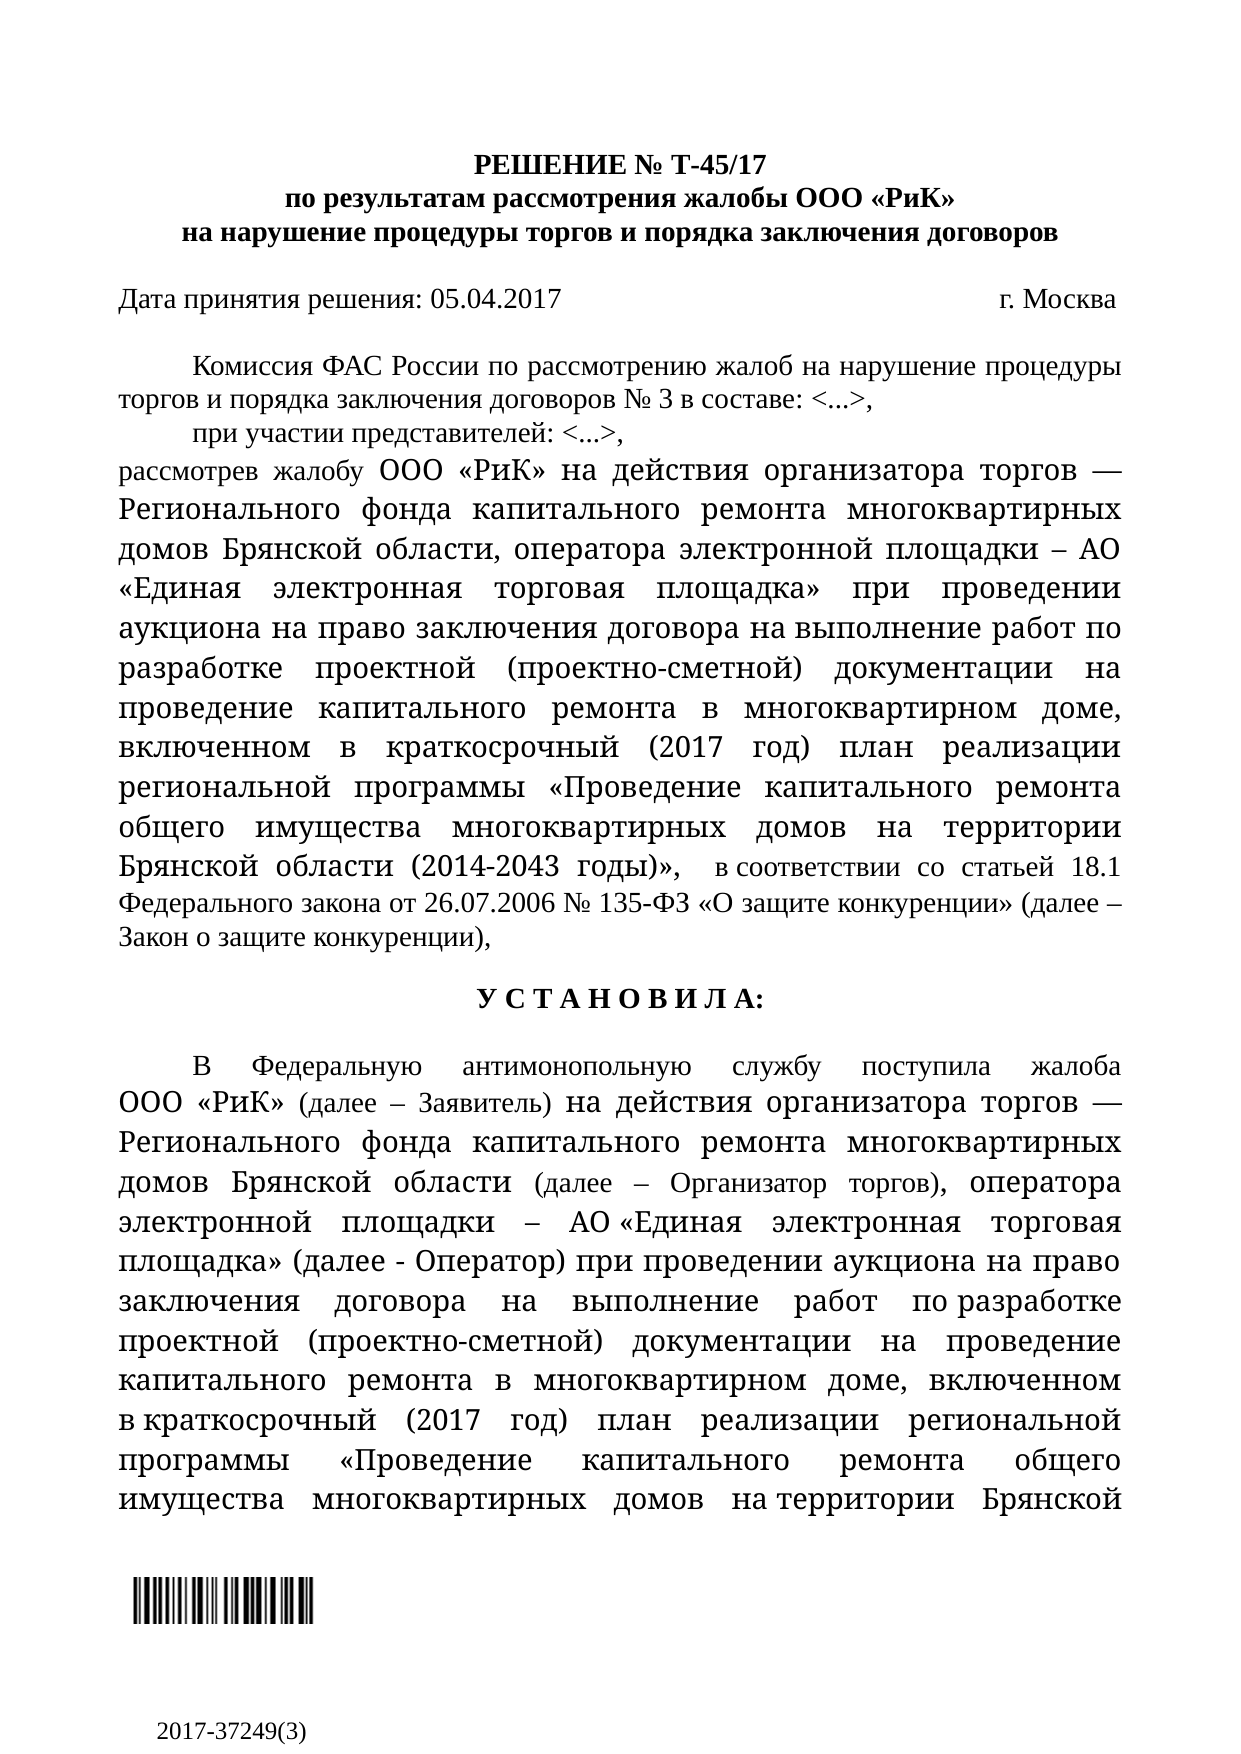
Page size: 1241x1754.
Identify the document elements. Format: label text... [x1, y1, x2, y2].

text РЕШЕНИЕ № Т-45/17 по результатам рассмотрения жалобы ООО «РиК» на нарушение процедуры торгов и порядка заключения договоров [118, 147, 1122, 247]
text рассмотрев жалобу ООО «РиК» на действия организатора торгов — Регионального фонда капитального ремонта многоквартирных домов Брянской области, оператора электронной площадки – АО «Единая электронная торговая площадка» при проведении аукциона на право заключения договора на выполнение работ по разработке проектной (проектно-сметной) документации на проведение капитального ремонта в многоквартирном доме, включенном в краткосрочный (2017 год) план реализации региональной программы «Проведение капитального ремонта общего имущества многоквартирных домов на территории Брянской области (2014-2043 годы)», в соответствии со статьей 18.1 Федерального закона от 26.07.2006 № 135-ФЗ «О защите конкуренции» (далее – Закон о защите конкуренции), [118, 449, 1122, 952]
text У С Т А Н О В И Л А: [118, 981, 1122, 1015]
text Дата принятия решения: 05.04.2017 г. Москва [118, 281, 1122, 314]
picture [118, 1577, 331, 1624]
text В Федеральную антимонопольную службу поступила жалоба ООО «РиК» (далее – Заявитель) на действия организатора торгов — Регионального фонда капитального ремонта многоквартирных домов Брянской области (далее – Организатор торгов), оператора электронной площадки – АО «Единая электронная торговая площадка» (далее - Оператор) при проведении аукциона на право заключения договора на выполнение работ по разработке проектной (проектно-сметной) документации на проведение капитального ремонта в многоквартирном доме, включенном в краткосрочный (2017 год) план реализации региональной программы «Проведение капитального ремонта общего имущества многоквартирных домов на территории Брянской [118, 1048, 1122, 1518]
text Комиссия ФАС России по рассмотрению жалоб на нарушение процедуры торгов и порядка заключения договоров № 3 в составе: <...>, [118, 348, 1122, 415]
text при участии представителей: <...>, [118, 415, 1122, 449]
